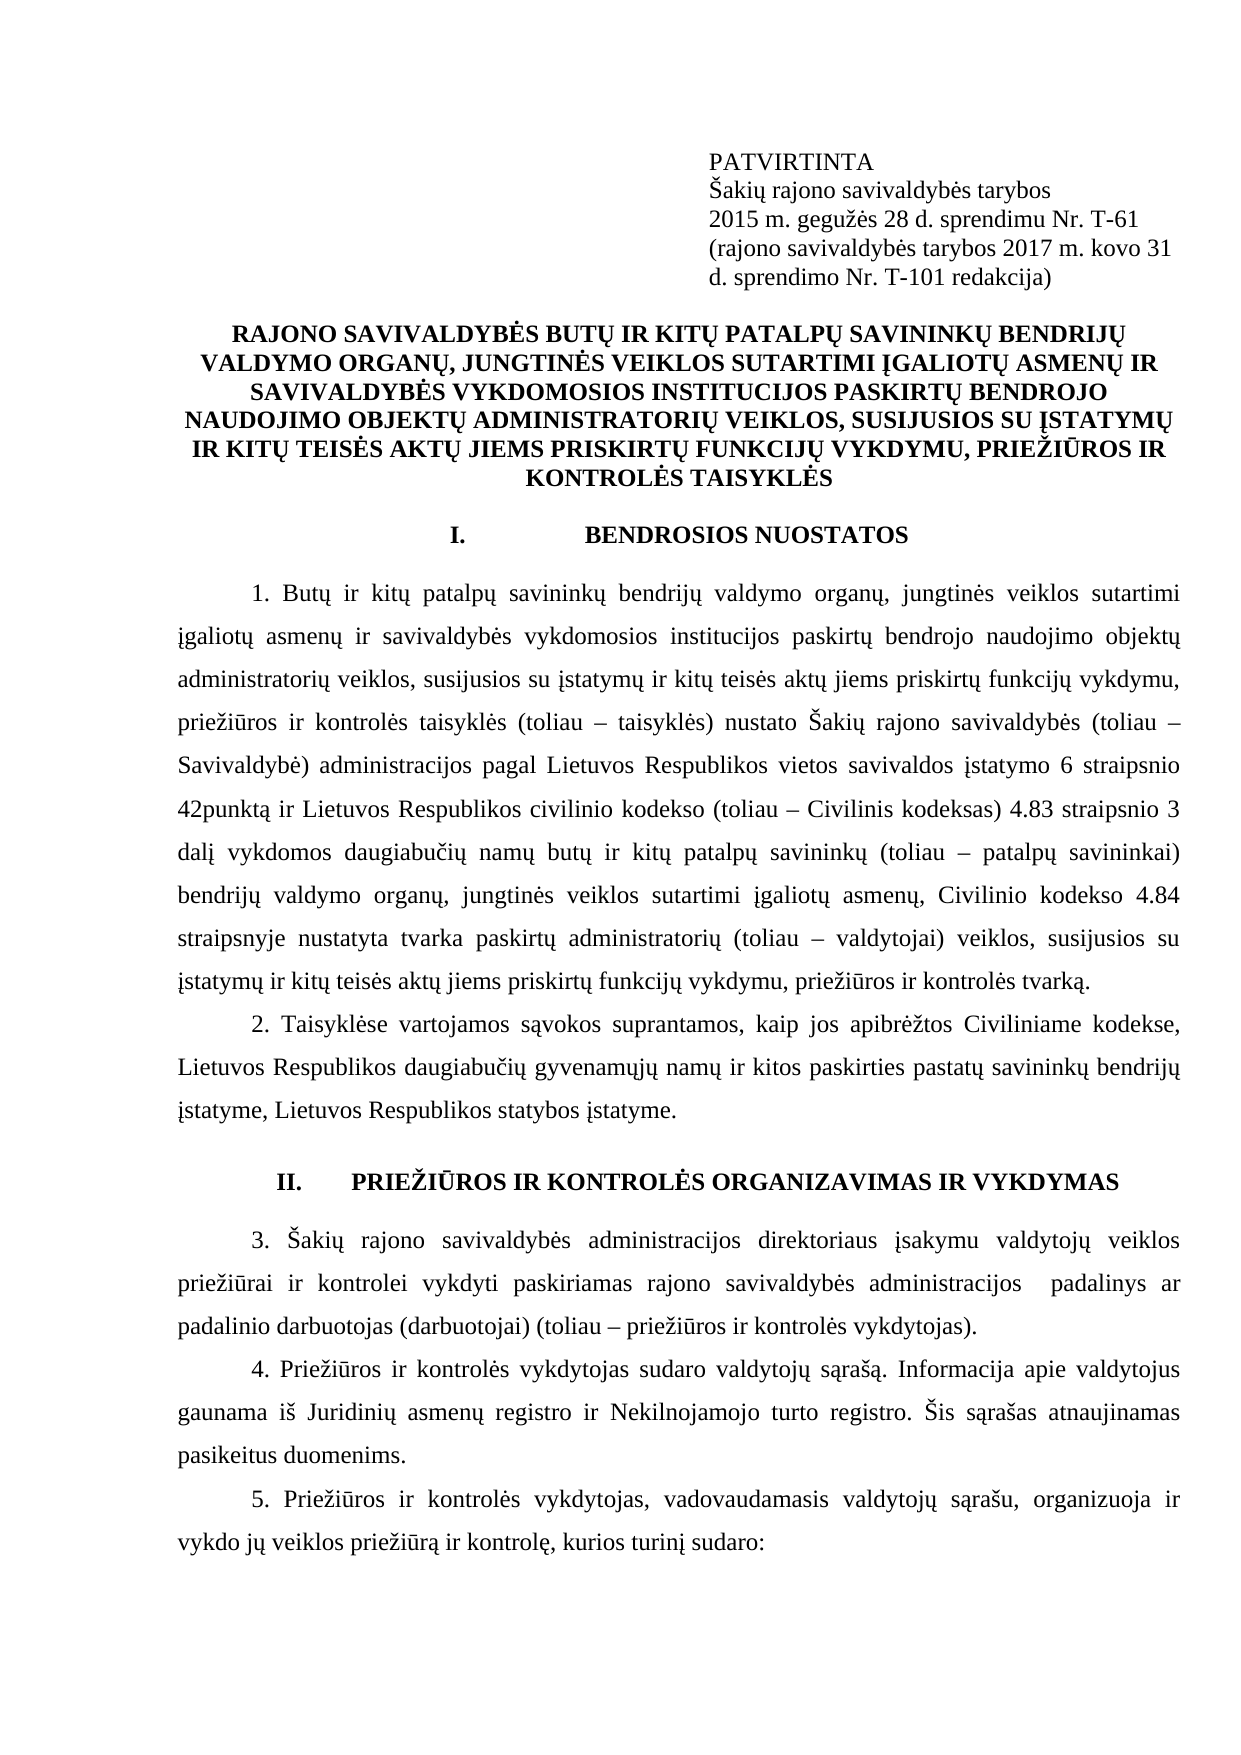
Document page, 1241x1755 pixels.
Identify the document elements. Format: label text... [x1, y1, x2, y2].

text PATVIRTINTA [709, 147, 1181, 176]
text (rajono savivaldybės tarybos 2017 m. kovo 31 d. sprendimo Nr. T-101 redakcija) [709, 233, 1181, 291]
text Rajono savivaldybės Butų ir kitų patalpų savininkų bendrijų valdymo organų, jungtinės veiklos sutartimi įgaliotų asmenų ir savivaldybės vykdomosios institucijos paskirtų bendrojo naudojimo objektų administratorių veiklos, susijusios su įstatymų ir kitų teisės aktų jiems priskirtų funkcijų vykdymu, priežiūros ir kontrolės taisyklės [177, 319, 1181, 492]
text 2. Taisyklėse vartojamos sąvokos suprantamos, kaip jos apibrėžtos Civiliniame kodekse, Lietuvos Respublikos daugiabučių gyvenamųjų namų ir kitos paskirties pastatų savininkų bendrijų įstatyme, Lietuvos Respublikos statybos įstatyme. [177, 1009, 1181, 1124]
text 5. Priežiūros ir kontrolės vykdytojas, vadovaudamasis valdytojų sąrašu, organizuoja ir vykdo jų veiklos priežiūrą ir kontrolę, kurios turinį sudaro: [177, 1484, 1181, 1556]
text 3. Šakių rajono savivaldybės administracijos direktoriaus įsakymu valdytojų veiklos priežiūrai ir kontrolei vykdyti paskiriamas rajono savivaldybės administracijos padalinys ar padalinio darbuotojas (darbuotojai) (toliau – priežiūros ir kontrolės vykdytojas). [177, 1225, 1181, 1340]
text I. BENDROSIOS NUOSTATOS [177, 521, 1181, 549]
text 4. Priežiūros ir kontrolės vykdytojas sudaro valdytojų sąrašą. Informacija apie valdytojus gaunama iš Juridinių asmenų registro ir Nekilnojamojo turto registro. Šis sąrašas atnaujinamas pasikeitus duomenims. [177, 1354, 1181, 1469]
text 2015 m. gegužės 28 d. sprendimu Nr. T-61 [709, 204, 1181, 233]
text II. PRIEŽIŪROS IR KONTROLĖS ORGANIZAVIMAS IR VYKDYMAS [215, 1167, 1181, 1196]
text Šakių rajono savivaldybės tarybos [709, 176, 1181, 204]
text 1. Butų ir kitų patalpų savininkų bendrijų valdymo organų, jungtinės veiklos sutartimi įgaliotų asmenų ir savivaldybės vykdomosios institucijos paskirtų bendrojo naudojimo objektų administratorių veiklos, susijusios su įstatymų ir kitų teisės aktų jiems priskirtų funkcijų vykdymu, priežiūros ir kontrolės taisyklės (toliau – taisyklės) nustato Šakių rajono savivaldybės (toliau – Savivaldybė) administracijos pagal Lietuvos Respublikos vietos savivaldos įstatymo 6 straipsnio 42punktą ir Lietuvos Respublikos civilinio kodekso (toliau – Civilinis kodeksas) 4.83 straipsnio 3 dalį vykdomos daugiabučių namų butų ir kitų patalpų savininkų (toliau – patalpų savininkai) bendrijų valdymo organų, jungtinės veiklos sutartimi įgaliotų asmenų, Civilinio kodekso 4.84 straipsnyje nustatyta tvarka paskirtų administratorių (toliau – valdytojai) veiklos, susijusios su įstatymų ir kitų teisės aktų jiems priskirtų funkcijų vykdymu, priežiūros ir kontrolės tvarką. [177, 578, 1181, 995]
